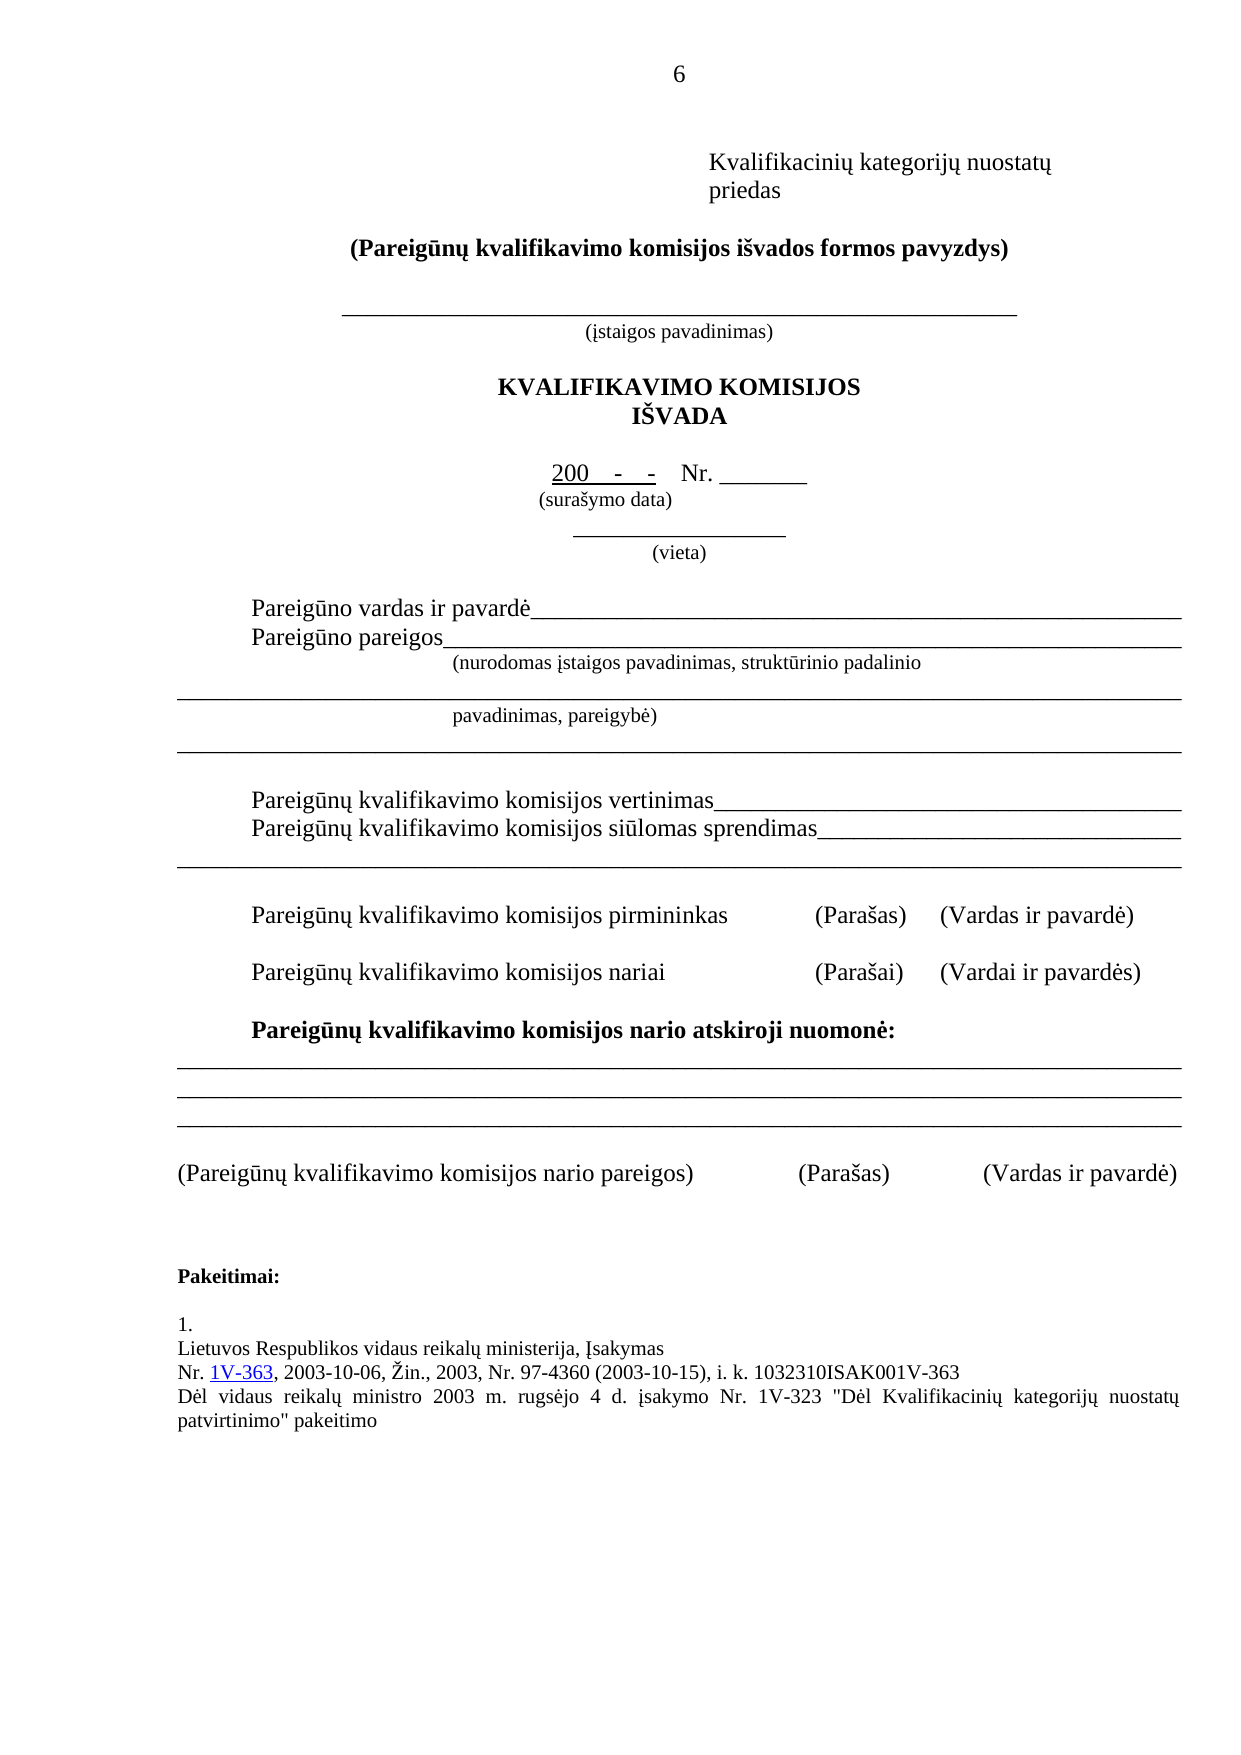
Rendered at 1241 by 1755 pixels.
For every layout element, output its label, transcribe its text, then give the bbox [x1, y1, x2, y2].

text Pareigūno vardas ir pavardė [177, 593, 1181, 622]
text Pareigūnų kvalifikavimo komisijos nario atskiroji nuomonė: [177, 1015, 1181, 1043]
text priedas [177, 176, 1181, 204]
text Pareigūnų kvalifikavimo komisijos nariai (Parašai) (Vardai ir pavardės) [177, 957, 1181, 986]
text Pareigūno pareigos [177, 622, 1181, 650]
text ______________________________________________________ [177, 291, 1181, 319]
text Pareigūnų kvalifikavimo komisijos pirmininkas (Parašas) (Vardas ir pavardė) [177, 900, 1181, 928]
text (surašymo data) [29, 487, 1181, 511]
text kvalifikavimo komisijos [177, 372, 1181, 401]
text (įstaigos pavadinimas) [177, 319, 1181, 343]
text (Pareigūnų kvalifikavimo komisijos nario pareigos) (Parašas) (Vardas ir pavardė) [177, 1158, 1181, 1187]
text išvada [177, 401, 1181, 430]
text _________________ [177, 511, 1181, 540]
text Lietuvos Respublikos vidaus reikalų ministerija, Įsakymas [177, 1336, 1181, 1360]
text 200 - - Nr. _______ [177, 458, 1181, 487]
text Kvalifikacinių kategorijų nuostatų [177, 147, 1181, 176]
text (Pareigūnų kvalifikavimo komisijos išvados formos pavyzdys) [177, 233, 1181, 262]
text (nurodomas įstaigos pavadinimas, struktūrinio padalinio [177, 650, 1181, 674]
text Dėl vidaus reikalų ministro 2003 m. rugsėjo 4 d. įsakymo Nr. 1V-323 "Dėl Kvalifikacinių kategorijų nuostatų patvirtinimo" pakeitimo [177, 1384, 1181, 1432]
text 1. [177, 1312, 1181, 1336]
text Nr. 1V-363, 2003-10-06, Žin., 2003, Nr. 97-4360 (2003-10-15), i. k. 1032310ISAK001V-363 [177, 1360, 1181, 1384]
text (vieta) [177, 540, 1181, 564]
text Pakeitimai: [177, 1264, 1181, 1288]
text pavadinimas, pareigybė) [177, 703, 1181, 727]
text Pareigūnų kvalifikavimo komisijos vertinimas [177, 785, 1181, 813]
text Pareigūnų kvalifikavimo komisijos siūlomas sprendimas [177, 813, 1181, 842]
